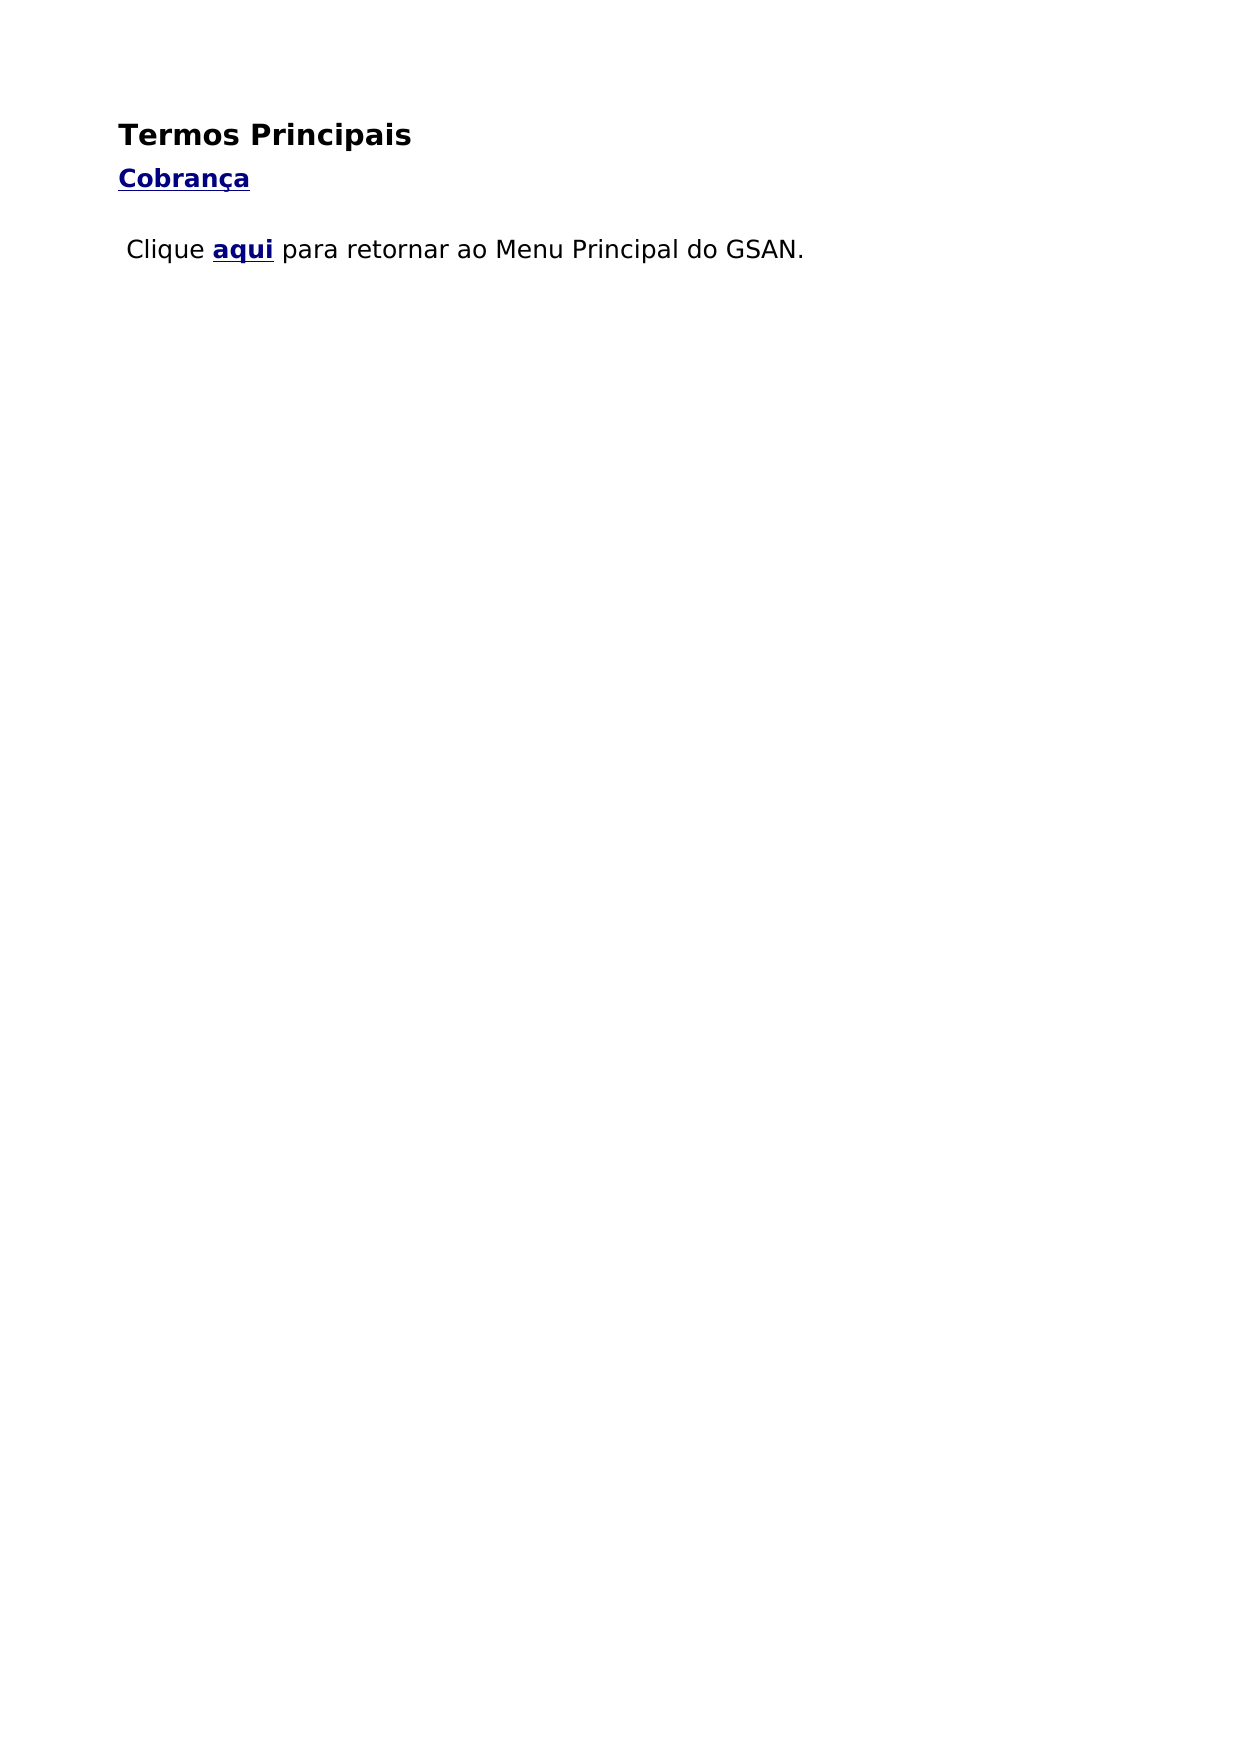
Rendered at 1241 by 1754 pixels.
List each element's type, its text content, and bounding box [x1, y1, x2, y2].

text Clique aqui para retornar ao Menu Principal do GSAN. [118, 206, 1122, 264]
subtitle Termos Principais [118, 118, 1122, 152]
text Cobrança [118, 164, 1122, 194]
